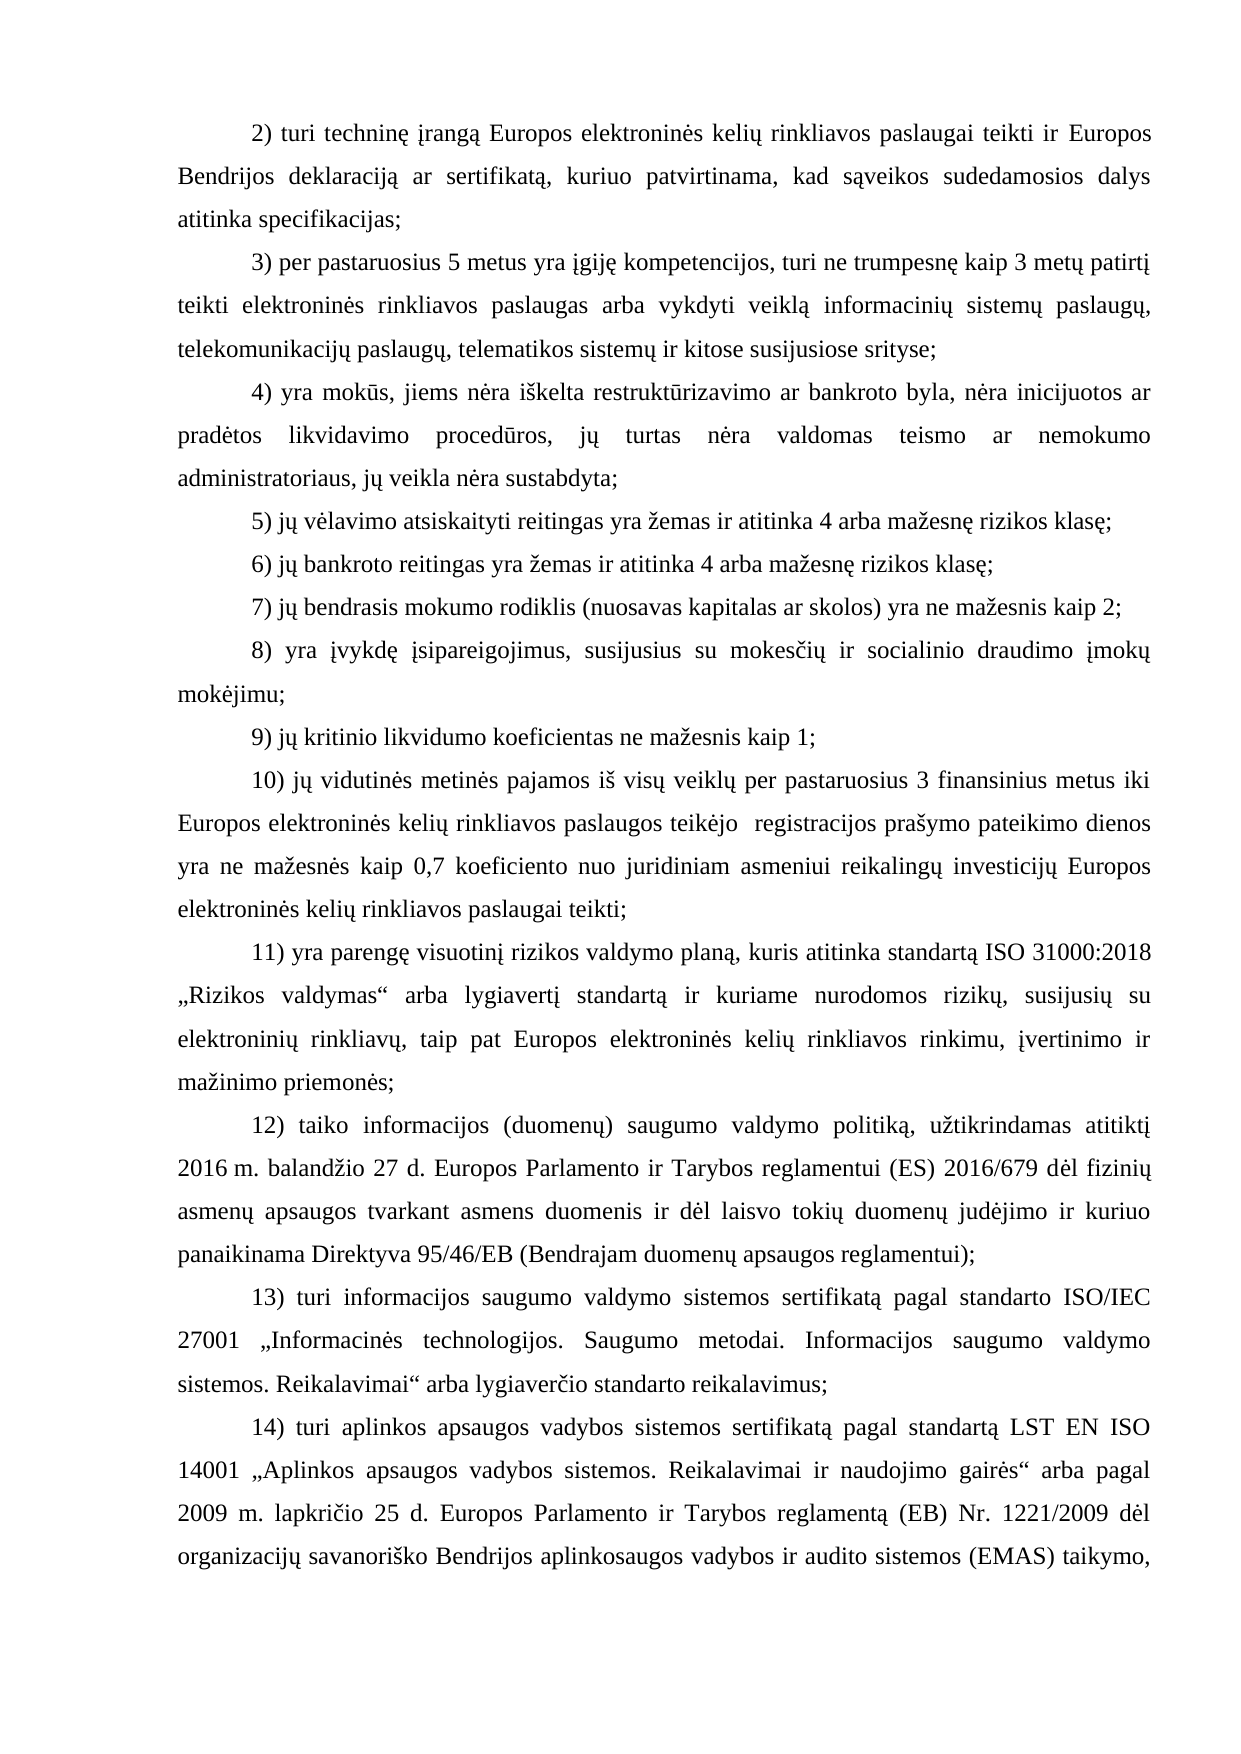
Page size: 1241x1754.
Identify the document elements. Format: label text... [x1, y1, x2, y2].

list 13) turi informacijos saugumo valdymo sistemos sertifikatą pagal standarto ISO/IEC 27001 „Informacinės technologijos. Saugumo metodai. Informacijos saugumo valdymo sistemos. Reikalavimai“ arba lygiaverčio standarto reikalavimus; [177, 1282, 1152, 1397]
list 12) taiko informacijos (duomenų) saugumo valdymo politiką, užtikrindamas atitiktį 2016 m. balandžio 27 d. Europos Parlamento ir Tarybos reglamentui (ES) 2016/679 dėl fizinių asmenų apsaugos tvarkant asmens duomenis ir dėl laisvo tokių duomenų judėjimo ir kuriuo panaikinama Direktyva 95/46/EB (Bendrajam duomenų apsaugos reglamentui); [177, 1110, 1152, 1268]
text 6) jų bankroto reitingas yra žemas ir atitinka 4 arba mažesnę rizikos klasę; [177, 549, 1152, 578]
text 5) jų vėlavimo atsiskaityti reitingas yra žemas ir atitinka 4 arba mažesnę rizikos klasę; [177, 506, 1152, 535]
text 9) jų kritinio likvidumo koeficientas ne mažesnis kaip 1; [177, 722, 1152, 751]
text 11) yra parengę visuotinį rizikos valdymo planą, kuris atitinka standartą ISO 31000:2018 „Rizikos valdymas“ arba lygiavertį standartą ir kuriame nurodomos rizikų, susijusių su elektroninių rinkliavų, taip pat Europos elektroninės kelių rinkliavos rinkimu, įvertinimo ir mažinimo priemonės; [177, 937, 1152, 1096]
text 3) per pastaruosius 5 metus yra įgiję kompetencijos, turi ne trumpesnę kaip 3 metų patirtį teikti elektroninės rinkliavos paslaugas arba vykdyti veiklą informacinių sistemų paslaugų, telekomunikacijų paslaugų, telematikos sistemų ir kitose susijusiose srityse; [177, 247, 1152, 362]
text 10) jų vidutinės metinės pajamos iš visų veiklų per pastaruosius 3 finansinius metus iki Europos elektroninės kelių rinkliavos paslaugos teikėjo registracijos prašymo pateikimo dienos yra ne mažesnės kaip 0,7 koeficiento nuo juridiniam asmeniui reikalingų investicijų Europos elektroninės kelių rinkliavos paslaugai teikti; [177, 765, 1152, 923]
list 14) turi aplinkos apsaugos vadybos sistemos sertifikatą pagal standartą LST EN ISO 14001 „Aplinkos apsaugos vadybos sistemos. Reikalavimai ir naudojimo gairės“ arba pagal 2009 m. lapkričio 25 d. Europos Parlamento ir Tarybos reglamentą (EB) Nr. 1221/2009 dėl organizacijų savanoriško Bendrijos aplinkosaugos vadybos ir audito sistemos (EMAS) taikymo, [177, 1412, 1152, 1570]
text 8) yra įvykdę įsipareigojimus, susijusius su mokesčių ir socialinio draudimo įmokų mokėjimu; [177, 636, 1152, 707]
text 2) turi techninę įrangą Europos elektroninės kelių rinkliavos paslaugai teikti ir Europos Bendrijos deklaraciją ar sertifikatą, kuriuo patvirtinama, kad sąveikos sudedamosios dalys atitinka specifikacijas; [177, 118, 1152, 233]
text 4) yra mokūs, jiems nėra iškelta restruktūrizavimo ar bankroto byla, nėra inicijuotos ar pradėtos likvidavimo procedūros, jų turtas nėra valdomas teismo ar nemokumo administratoriaus, jų veikla nėra sustabdyta; [177, 377, 1152, 492]
text 7) jų bendrasis mokumo rodiklis (nuosavas kapitalas ar skolos) yra ne mažesnis kaip 2; [177, 592, 1152, 621]
